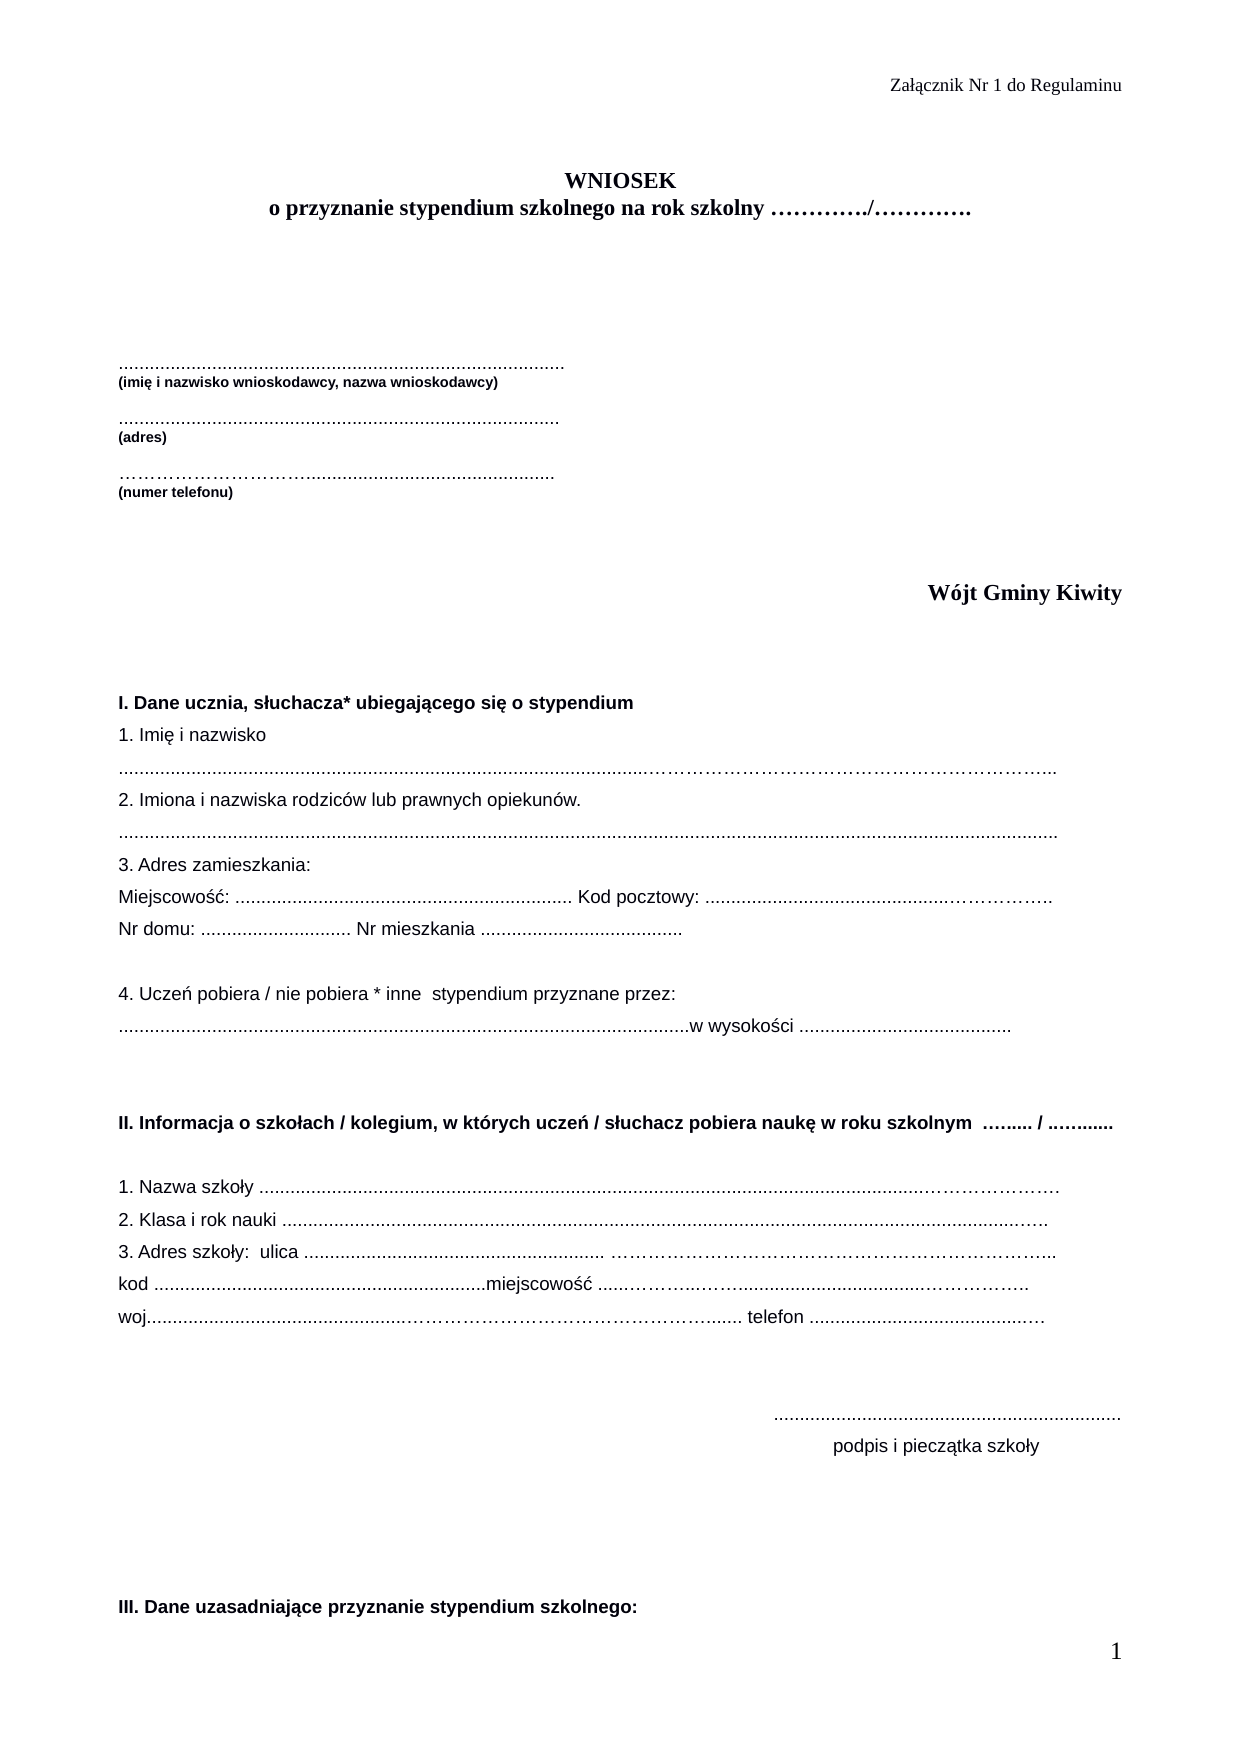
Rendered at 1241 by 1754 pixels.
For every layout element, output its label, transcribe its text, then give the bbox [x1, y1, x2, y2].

text (imię i nazwisko wnioskodawcy, nazwa wnioskodawcy) [118, 373, 1122, 390]
text ..................................................................................... [118, 407, 1122, 428]
text III. Dane uzasadniające przyznanie stypendium szkolnego: [118, 1596, 1122, 1618]
text podpis i pieczątka szkoły [118, 1434, 1122, 1456]
text 2. Klasa i rok nauki ..............................................................................................................................................….. [118, 1208, 1122, 1230]
text ...................................................................................... [118, 352, 1122, 373]
text Miejscowość: ................................................................. Kod pocztowy: ...............................................…………….. [118, 886, 1122, 907]
text (adres) [118, 428, 1122, 445]
text Wójt Gminy Kiwity [118, 579, 1122, 606]
text ..............................................................................................................w wysokości ......................................... [118, 1015, 1122, 1036]
text 2. Imiona i nazwiska rodziców lub prawnych opiekunów. [118, 789, 1122, 810]
text o przyznanie stypendium szkolnego na rok szkolny …………./…………. [118, 193, 1122, 220]
text 3. Adres zamieszkania: [118, 853, 1122, 875]
text II. Informacja o szkołach / kolegium, w których uczeń / słuchacz pobiera naukę w roku szkolnym .…..... / ..…....... [118, 1112, 1122, 1133]
text ................................................................... [118, 1402, 1122, 1424]
text Załącznik Nr 1 do Regulaminu [118, 74, 1122, 95]
text 4. Uczeń pobiera / nie pobiera * inne stypendium przyznane przez: [118, 982, 1122, 1004]
text kod ................................................................miejscowość ......………...……....................................…………….. [118, 1273, 1122, 1295]
text 3. Adres szkoły: ulica .......................................................... ……………………………………………………………... [118, 1241, 1122, 1262]
text 1. Imię i nazwisko [118, 724, 1122, 746]
text ......................................................................................................………………………………………………………... [118, 756, 1122, 778]
text …………………………................................................ [118, 462, 1122, 483]
text (numer telefonu) [118, 483, 1122, 500]
text Nr domu: ............................. Nr mieszkania ....................................... [118, 918, 1122, 939]
text I. Dane ucznia, słuchacza* ubiegającego się o stypendium [118, 692, 1122, 713]
text WNIOSEK [118, 167, 1122, 193]
text 1. Nazwa szkoły ................................................................................................................................…………………. [118, 1176, 1122, 1198]
text ..................................................................................................................................................................................... [118, 821, 1122, 843]
text woj..................................................…………………………………………....... telefon ..........................................… [118, 1305, 1122, 1327]
